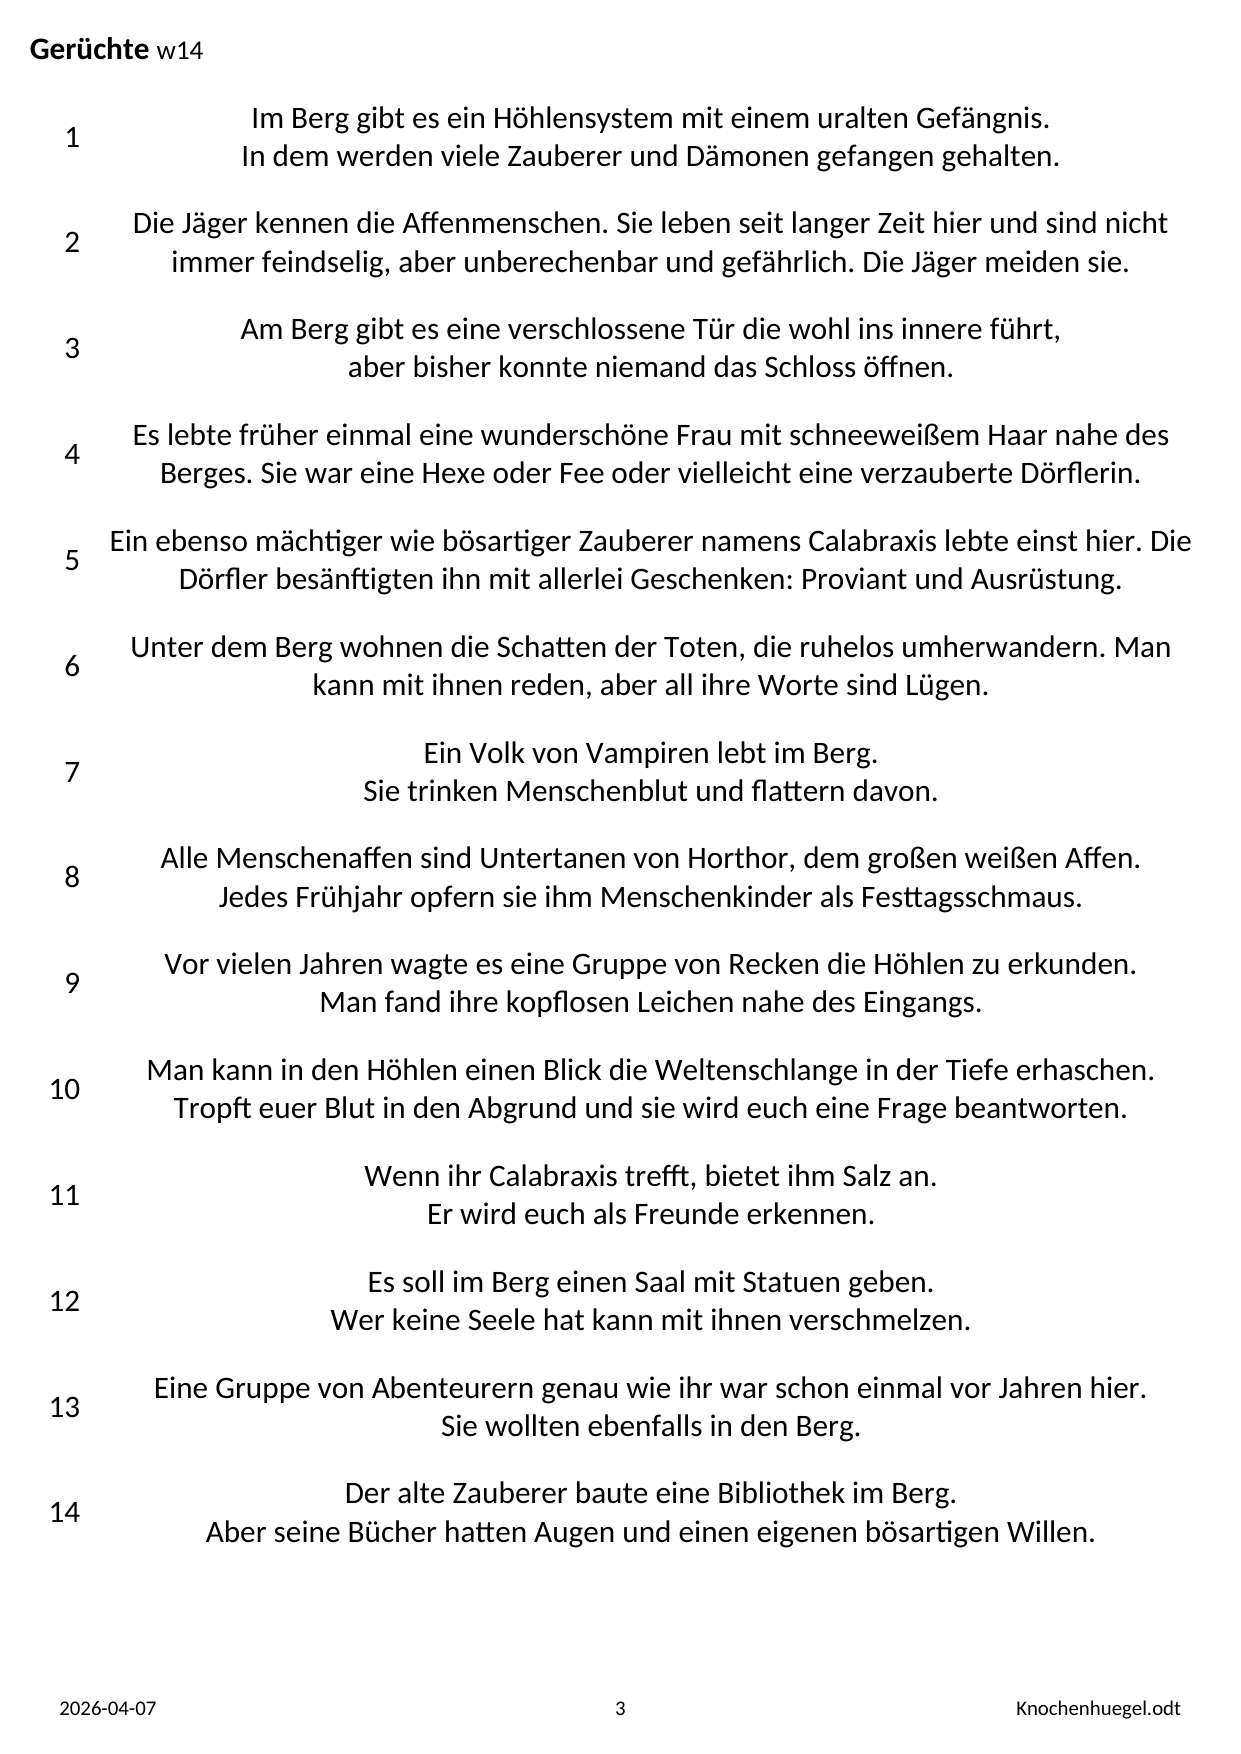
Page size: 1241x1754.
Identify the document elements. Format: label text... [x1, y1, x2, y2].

text Gerüchte w14 [29, 29, 1211, 68]
table_cell 4 [30, 400, 92, 506]
table_cell 5 [30, 506, 92, 612]
table_header Im Berg gibt es ein Höhlensystem mit einem uralten Gefängnis. In dem werden viele Zauberer und Dämonen gefangen gehalten. [92, 83, 1211, 189]
table_cell 8 [30, 824, 92, 929]
table_cell 13 [30, 1353, 92, 1459]
table_cell Wenn ihr Calabraxis trefft, bietet ihm Salz an. Er wird euch als Freunde erkennen. [92, 1141, 1211, 1247]
table_cell Alle Menschenaffen sind Untertanen von Horthor, dem großen weißen Affen. Jedes Frühjahr opfern sie ihm Menschenkinder als Festtagsschmaus. [92, 824, 1211, 929]
table_cell Vor vielen Jahren wagte es eine Gruppe von Recken die Höhlen zu erkunden. Man fand ihre kopflosen Leichen nahe des Eingangs. [92, 930, 1211, 1035]
table_cell 10 [30, 1035, 92, 1141]
table_cell Unter dem Berg wohnen die Schatten der Toten, die ruhelos umherwandern. Man kann mit ihnen reden, aber all ihre Worte sind Lügen. [92, 612, 1211, 718]
table_cell 7 [30, 718, 92, 824]
table_cell Ein Volk von Vampiren lebt im Berg. Sie trinken Menschenblut und flattern davon. [92, 718, 1211, 824]
table_cell 12 [30, 1247, 92, 1353]
table_cell 3 [30, 295, 92, 400]
table_cell 14 [30, 1459, 92, 1564]
table_cell Der alte Zauberer baute eine Bibliothek im Berg. Aber seine Bücher hatten Augen und einen eigenen bösartigen Willen. [92, 1459, 1211, 1564]
table_header 1 [30, 83, 92, 189]
table_cell Es soll im Berg einen Saal mit Statuen geben. Wer keine Seele hat kann mit ihnen verschmelzen. [92, 1247, 1211, 1353]
table_cell Eine Gruppe von Abenteurern genau wie ihr war schon einmal vor Jahren hier. Sie wollten ebenfalls in den Berg. [92, 1353, 1211, 1459]
table_cell Die Jäger kennen die Affenmenschen. Sie leben seit langer Zeit hier und sind nicht immer feindselig, aber unberechenbar und gefährlich. Die Jäger meiden sie. [92, 189, 1211, 294]
table_cell Ein ebenso mächtiger wie bösartiger Zauberer namens Calabraxis lebte einst hier. Die Dörfler besänftigten ihn mit allerlei Geschenken: Proviant und Ausrüstung. [92, 506, 1211, 612]
table_cell 9 [30, 930, 92, 1035]
table_cell 2 [30, 189, 92, 294]
table_cell 11 [30, 1141, 92, 1247]
table_cell Am Berg gibt es eine verschlossene Tür die wohl ins innere führt, aber bisher konnte niemand das Schloss öffnen. [92, 295, 1211, 400]
table_cell 6 [30, 612, 92, 718]
table_cell Man kann in den Höhlen einen Blick die Weltenschlange in der Tiefe erhaschen. Tropft euer Blut in den Abgrund und sie wird euch eine Frage beantworten. [92, 1035, 1211, 1141]
table_cell Es lebte früher einmal eine wunderschöne Frau mit schneeweißem Haar nahe des Berges. Sie war eine Hexe oder Fee oder vielleicht eine verzauberte Dörflerin. [92, 400, 1211, 506]
